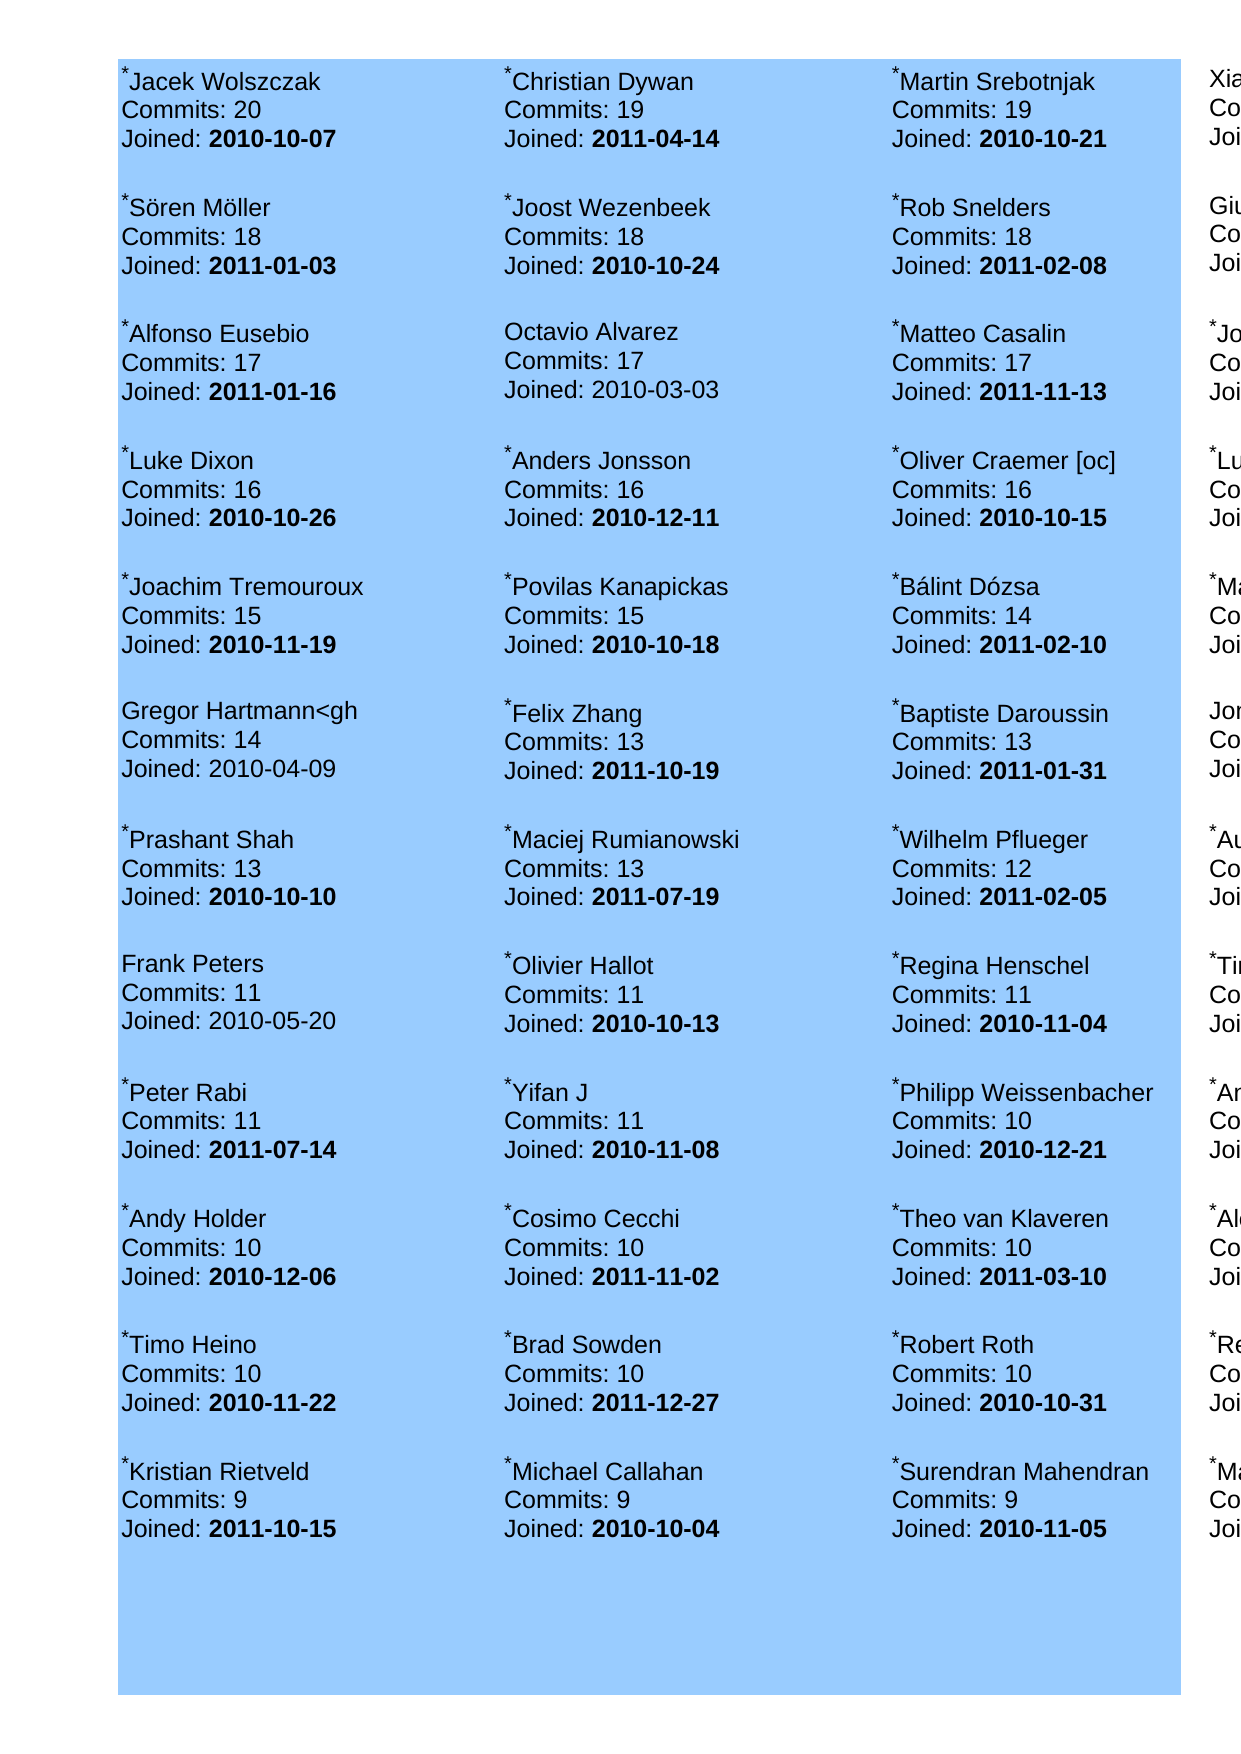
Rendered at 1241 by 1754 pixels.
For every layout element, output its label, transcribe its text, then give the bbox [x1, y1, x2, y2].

table_cell *Maciej Rumianowski Commits: 13 Joined: 2011-07-19 [501, 817, 889, 943]
table_cell *Alfonso Eusebio Commits: 17 Joined: 2011-01-16 [118, 312, 501, 438]
table_cell *Oliver Craemer [oc] Commits: 16 Joined: 2010-10-15 [889, 438, 1206, 564]
table_cell *Joachim Tremouroux Commits: 15 Joined: 2010-11-19 [118, 565, 501, 691]
table_cell *Robert Roth Commits: 10 Joined: 2010-10-31 [889, 1323, 1206, 1449]
table_cell *Matteo Casalin Commits: 17 Joined: 2011-11-13 [889, 312, 1206, 438]
table_cell Jonas Finnemann Jensen Commits: 13 Joined: 2010-09-22 [1206, 691, 1240, 817]
table_cell *Cosimo Cecchi Commits: 10 Joined: 2011-11-02 [501, 1196, 889, 1323]
table_cell *Peter Rabi Commits: 11 Joined: 2011-07-14 [118, 1070, 501, 1196]
table_cell *Mattias Johnsson Commits: 9 Joined: 2010-10-18 [1206, 1449, 1240, 1575]
table_cell *Baptiste Daroussin Commits: 13 Joined: 2011-01-31 [889, 691, 1206, 817]
table_cell *Kristian Rietveld Commits: 9 Joined: 2011-10-15 [118, 1449, 501, 1575]
table_cell *Bálint Dózsa Commits: 14 Joined: 2011-02-10 [889, 565, 1206, 691]
table_cell *Jordan Ayers Commits: 16 Joined: 2010-11-04 [1206, 312, 1240, 438]
table_cell *Michael Callahan Commits: 9 Joined: 2010-10-04 [501, 1449, 889, 1575]
table_cell *Regina Henschel Commits: 11 Joined: 2010-11-04 [889, 944, 1206, 1070]
table_cell Xiaofei Zhang Commits: 19 Joined: 2010-06-28 [1206, 59, 1240, 185]
table_cell *Andy Holder Commits: 10 Joined: 2010-12-06 [118, 1196, 501, 1323]
table_cell Frank Peters Commits: 11 Joined: 2010-05-20 [118, 944, 501, 1070]
table_cell *Christian Dywan Commits: 19 Joined: 2011-04-14 [501, 59, 889, 185]
table_cell *Andy Holder Commits: 10 Joined: 2010-12-12 [1206, 1070, 1240, 1196]
table_cell *Anders Jonsson Commits: 16 Joined: 2010-12-11 [501, 438, 889, 564]
table_cell *Martin Srebotnjak Commits: 19 Joined: 2010-10-21 [889, 59, 1206, 185]
table_cell Gregor Hartmann<gh Commits: 14 Joined: 2010-04-09 [118, 691, 501, 817]
table_cell *Yifan J Commits: 11 Joined: 2010-11-08 [501, 1070, 889, 1196]
table_cell *Sören Möller Commits: 18 Joined: 2011-01-03 [118, 185, 501, 312]
table_cell *Philipp Weissenbacher Commits: 10 Joined: 2010-12-21 [889, 1070, 1206, 1196]
table_cell *René Kjellerup Commits: 10 Joined: 2010-10-14 [1206, 1323, 1240, 1449]
table_cell *Rob Snelders Commits: 18 Joined: 2011-02-08 [889, 185, 1206, 312]
table_cell *Luke Dixon Commits: 16 Joined: 2010-10-26 [118, 438, 501, 564]
table_cell *Timo Heino Commits: 10 Joined: 2010-11-22 [118, 1323, 501, 1449]
table_cell *Theo van Klaveren Commits: 10 Joined: 2011-03-10 [889, 1196, 1206, 1323]
table_cell *Surendran Mahendran Commits: 9 Joined: 2010-11-05 [889, 1449, 1206, 1575]
table_cell *Aurimas Fišeras Commits: 12 Joined: 2010-10-11 [1206, 817, 1240, 943]
table_cell *Brad Sowden Commits: 10 Joined: 2011-12-27 [501, 1323, 889, 1449]
table_cell *Prashant Shah Commits: 13 Joined: 2010-10-10 [118, 817, 501, 943]
table_cell *Olivier Hallot Commits: 11 Joined: 2010-10-13 [501, 944, 889, 1070]
table_cell *Felix Zhang Commits: 13 Joined: 2011-10-19 [501, 691, 889, 817]
table_cell *Povilas Kanapickas Commits: 15 Joined: 2010-10-18 [501, 565, 889, 691]
table_cell *Jacek Wolszczak Commits: 20 Joined: 2010-10-07 [118, 59, 501, 185]
table_cell *Wilhelm Pflueger Commits: 12 Joined: 2011-02-05 [889, 817, 1206, 943]
table_cell *Luke Symes Commits: 15 Joined: 2010-10-01 [1206, 438, 1240, 564]
table_cell Giuseppe Castagno Commits: 17 Joined: 2007-12-09 [1206, 185, 1240, 312]
table_cell *Marco Cecchetti Commits: 14 Joined: 2011-04-14 [1206, 565, 1240, 691]
table_cell *Joost Wezenbeek Commits: 18 Joined: 2010-10-24 [501, 185, 889, 312]
table_cell Octavio Alvarez Commits: 17 Joined: 2010-03-03 [501, 312, 889, 438]
table_cell *Tim Hardeck Commits: 11 Joined: 2011-11-03 [1206, 944, 1240, 1070]
table_cell *Alexander Bergmann Commits: 10 Joined: 2012-01-13 [1206, 1196, 1240, 1323]
